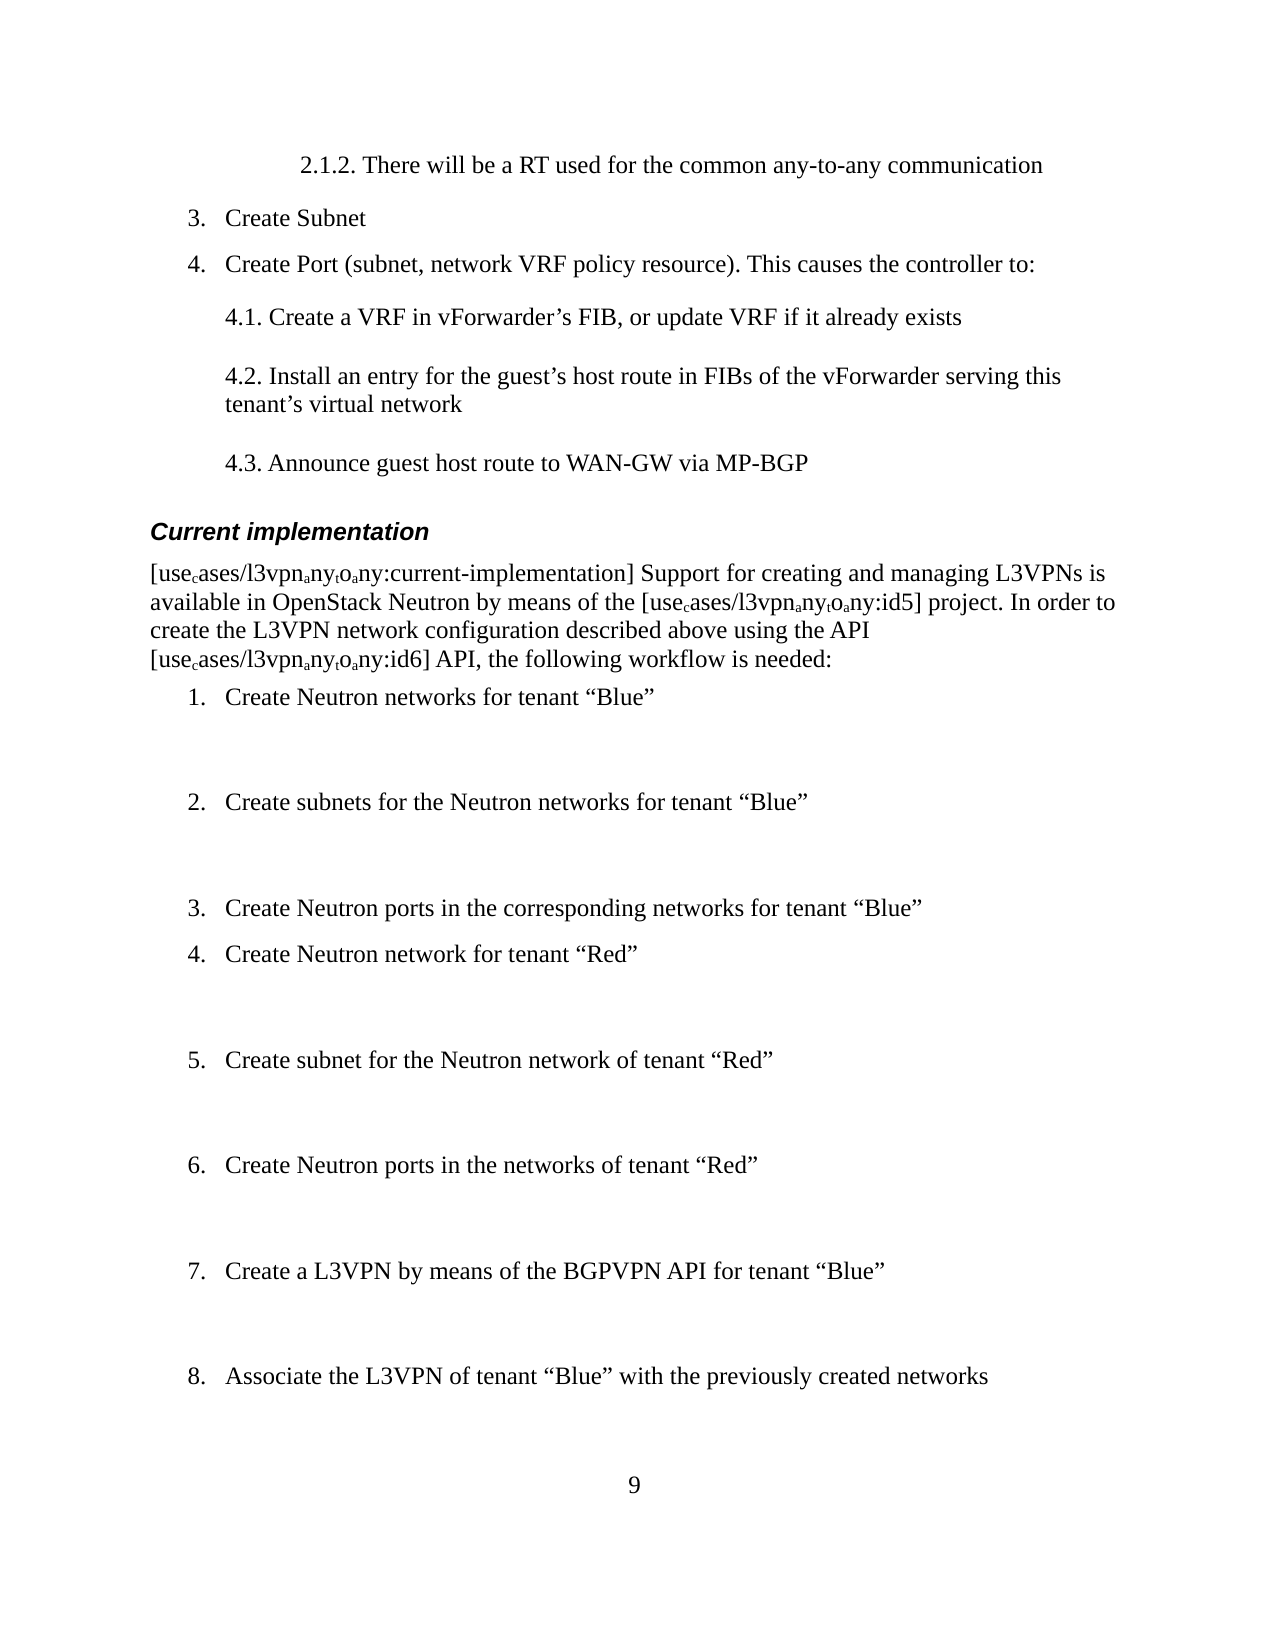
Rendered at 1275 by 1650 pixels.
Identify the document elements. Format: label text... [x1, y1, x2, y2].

text 4.2. Install an entry for the guest’s host route in FIBs of the vForwarder serving this tenant’s virtual network [225, 361, 1125, 418]
list Create Subnet [187, 203, 1125, 231]
text 4.3. Announce guest host route to WAN-GW via MP-BGP [225, 448, 1125, 477]
list Create a L3VPN by means of the BGPVPN API for tenant “Blue” [187, 1256, 1125, 1284]
text [usecases/l3vpnanytoany:current-implementation] Support for creating and managing L3VPNs is available in OpenStack Neutron by means of the [usecases/l3vpnanytoany:id5] project. In order to create the L3VPN network configuration described above using the API [usecases/l3vpnanytoany:id6] API, the following workflow is needed: [150, 558, 1125, 673]
list Create Neutron ports in the networks of tenant “Red” [187, 1150, 1125, 1179]
list Create Neutron networks for tenant “Blue” [187, 682, 1125, 711]
text 4.1. Create a VRF in vForwarder’s FIB, or update VRF if it already exists [225, 302, 1125, 331]
list Create subnets for the Neutron networks for tenant “Blue” [187, 787, 1125, 816]
list Create Neutron network for tenant “Red” [187, 939, 1125, 968]
list Associate the L3VPN of tenant “Blue” with the previously created networks [187, 1361, 1125, 1390]
text 2.1.2. There will be a RT used for the common any-to-any communication [300, 150, 1125, 179]
list Create Port (subnet, network VRF policy resource). This causes the controller to: [187, 249, 1125, 278]
list Create Neutron ports in the corresponding networks for tenant “Blue” [187, 893, 1125, 922]
subtitle Current implementation [150, 517, 1125, 546]
list Create subnet for the Neutron network of tenant “Red” [187, 1045, 1125, 1074]
